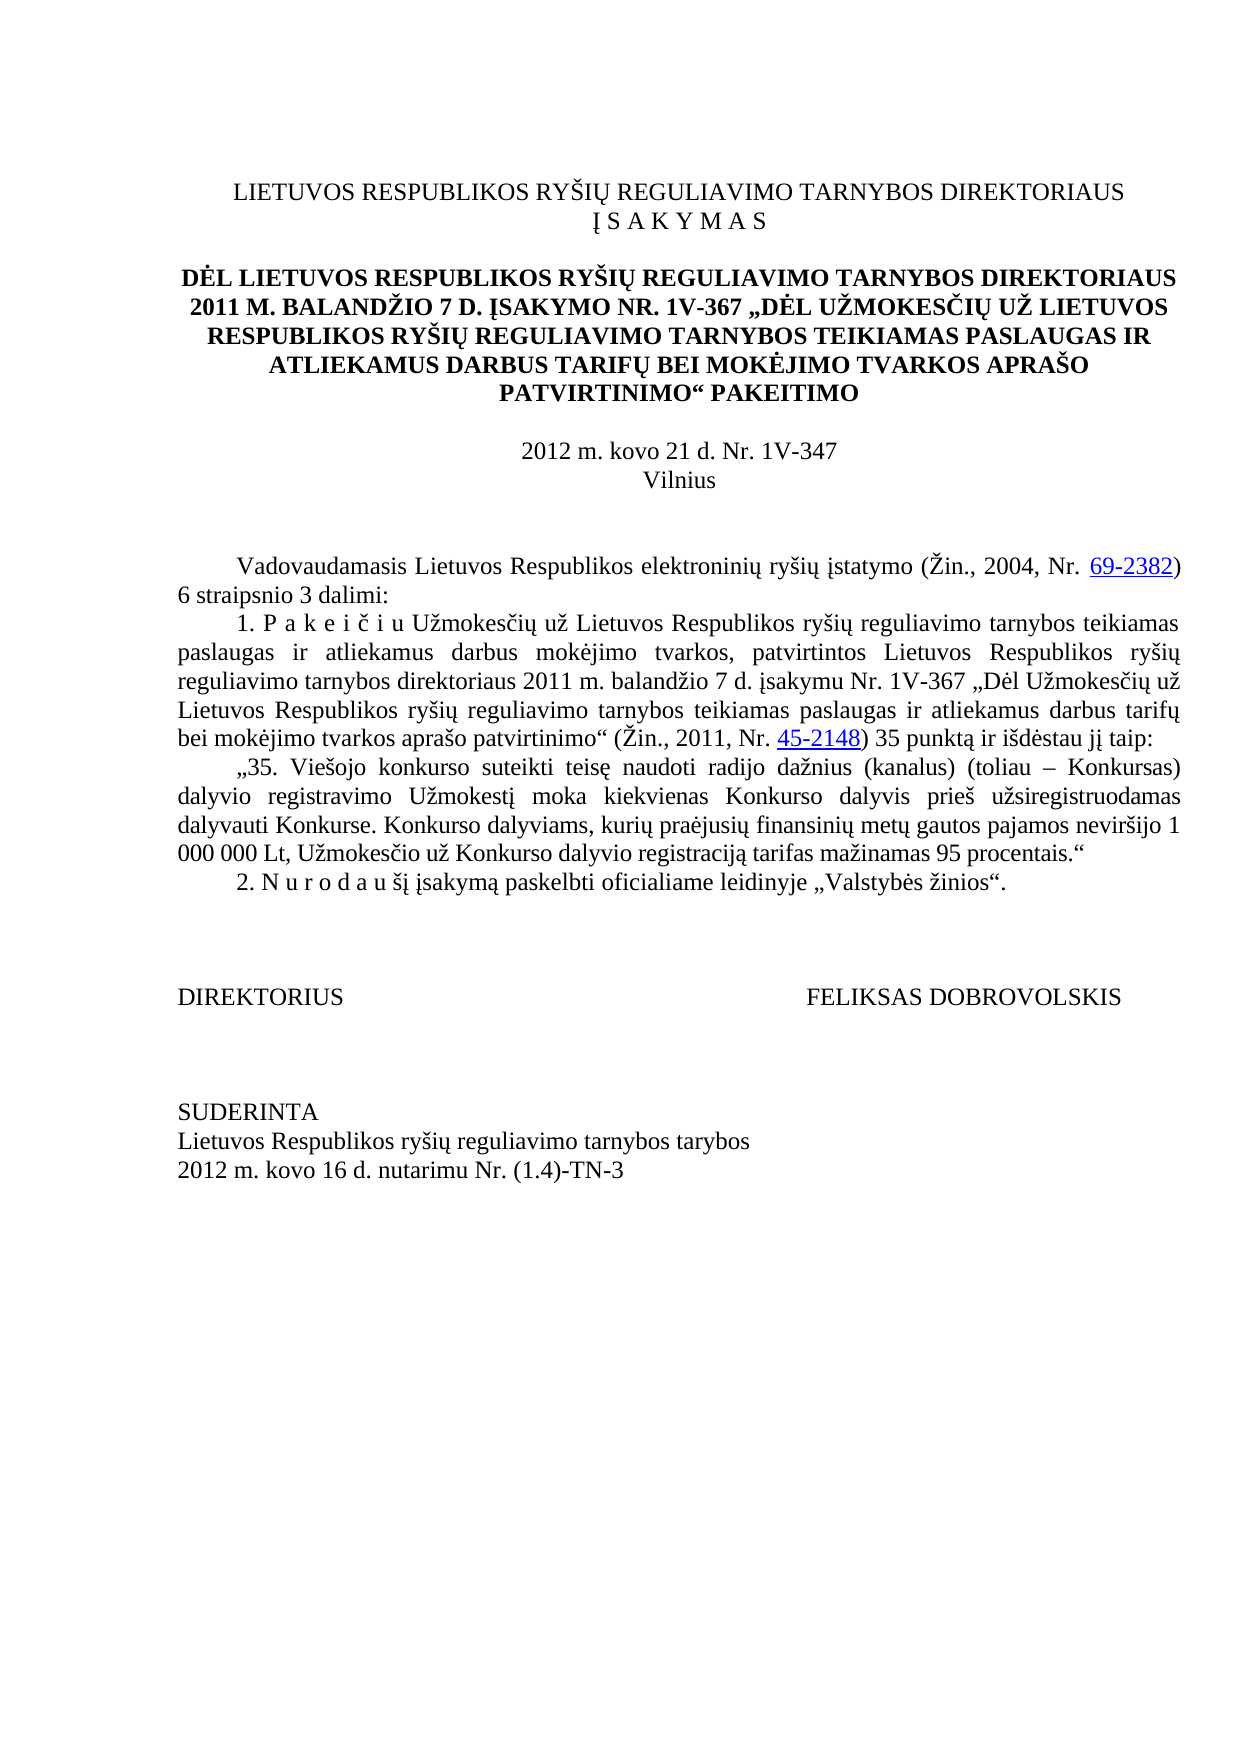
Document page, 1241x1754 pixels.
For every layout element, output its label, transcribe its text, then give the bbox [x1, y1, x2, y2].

text 2012 m. kovo 21 d. Nr. 1V-347 [177, 436, 1181, 465]
text Į S A K Y M A S [177, 206, 1181, 235]
text SUDERINTA [177, 1097, 1181, 1126]
text Direktorius Feliksas Dobrovolskis [177, 982, 1181, 1011]
text Dėl LIETUVOS RESPUBLIKOS RYŠIŲ REGULIAVIMO TARNYBOS DIREKTORIAUS 2011 M. BALANDŽIO 7 D. ĮSAKYMO Nr. 1V-367 „DĖL UŽMOKESČIŲ UŽ LIETUVOS RESPUBLIKOS RYŠIŲ REGULIAVIMO TARNYBOS TEIKIAMAS PASLAUGAS IR ATLIEKAMUS DARBUS TARIFŲ BEI MOKĖJIMO tvarkos APRAŠO patvirtinimo“ PAKEITIMO [177, 263, 1181, 407]
text 2. N u r o d a u šį įsakymą paskelbti oficialiame leidinyje „Valstybės žinios“. [177, 867, 1181, 896]
text 1. P a k e i č i u Užmokesčių už Lietuvos Respublikos ryšių reguliavimo tarnybos teikiamas paslaugas ir atliekamus darbus mokėjimo tvarkos, patvirtintos Lietuvos Respublikos ryšių reguliavimo tarnybos direktoriaus 2011 m. balandžio 7 d. įsakymu Nr. 1V-367 „Dėl Užmokesčių už Lietuvos Respublikos ryšių reguliavimo tarnybos teikiamas paslaugas ir atliekamus darbus tarifų bei mokėjimo tvarkos aprašo patvirtinimo“ (Žin., 2011, Nr. 45-2148) 35 punktą ir išdėstau jį taip: [177, 608, 1181, 752]
text Lietuvos Respublikos ryšių reguliavimo tarnybos tarybos [177, 1126, 1181, 1155]
text LIETUVOS RESPUBLIKOS RYŠIŲ REGULIAVIMO TARNYBOS DIREKTORIAUS [177, 177, 1181, 206]
text „35. Viešojo konkurso suteikti teisę naudoti radijo dažnius (kanalus) (toliau – Konkursas) dalyvio registravimo Užmokestį moka kiekvienas Konkurso dalyvis prieš užsiregistruodamas dalyvauti Konkurse. Konkurso dalyviams, kurių praėjusių finansinių metų gautos pajamos neviršijo 1 000 000 Lt, Užmokesčio už Konkurso dalyvio registraciją tarifas mažinamas 95 procentais.“ [177, 752, 1181, 867]
text Vadovaudamasis Lietuvos Respublikos elektroninių ryšių įstatymo (Žin., 2004, Nr. 69-2382) 6 straipsnio 3 dalimi: [177, 551, 1181, 608]
text Vilnius [177, 465, 1181, 493]
text 2012 m. kovo 16 d. nutarimu Nr. (1.4)-TN-3 [177, 1155, 1181, 1183]
